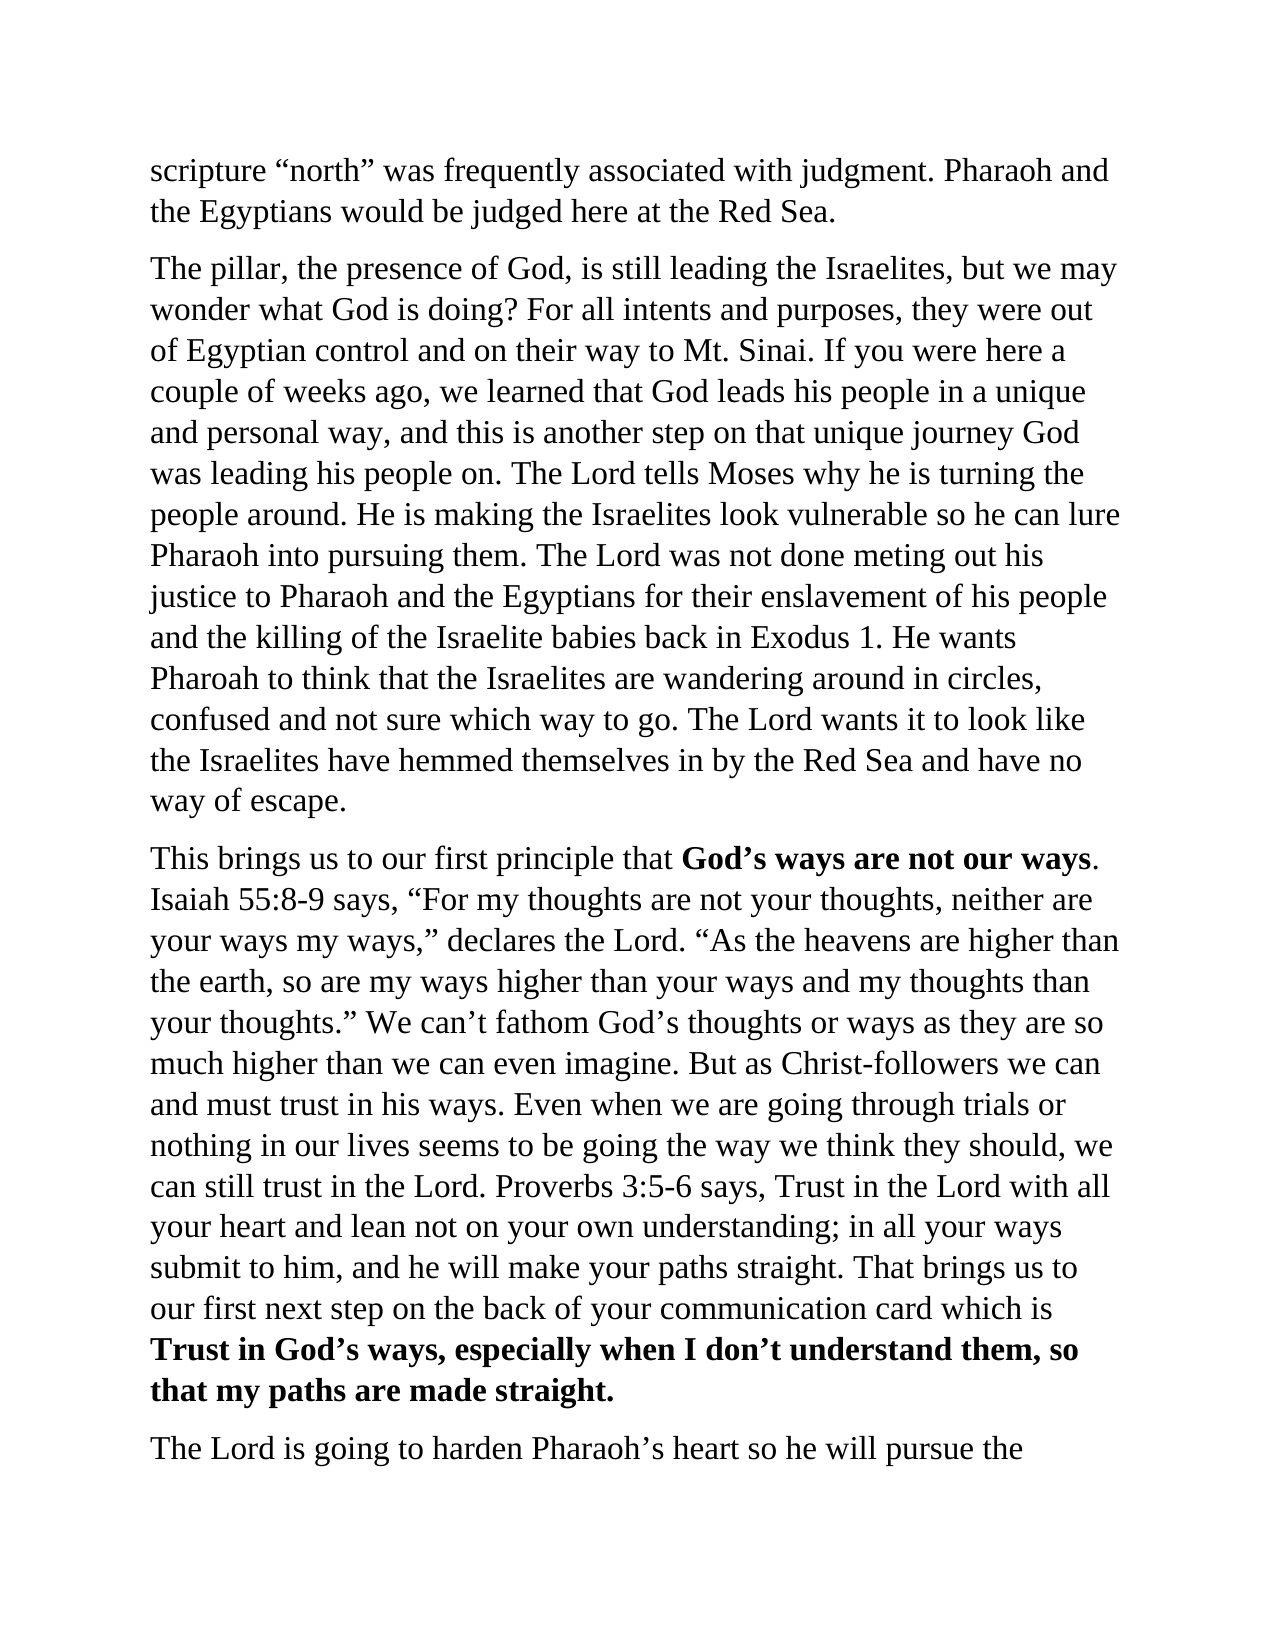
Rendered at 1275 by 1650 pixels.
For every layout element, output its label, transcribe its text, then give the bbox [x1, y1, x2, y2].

text The Lord is going to harden Pharaoh’s heart so he will pursue the [150, 1428, 1125, 1466]
text The pillar, the presence of God, is still leading the Israelites, but we may wonder what God is doing? For all intents and purposes, they were out of Egyptian control and on their way to Mt. Sinai. If you were here a couple of weeks ago, we learned that God leads his people in a unique and personal way, and this is another step on that unique journey God was leading his people on. The Lord tells Moses why he is turning the people around. He is making the Israelites look vulnerable so he can lure Pharaoh into pursuing them. The Lord was not done meting out his justice to Pharaoh and the Egyptians for their enslavement of his people and the killing of the Israelite babies back in Exodus 1. He wants Pharoah to think that the Israelites are wandering around in circles, confused and not sure which way to go. The Lord wants it to look like the Israelites have hemmed themselves in by the Red Sea and have no way of escape. [150, 248, 1125, 819]
text scripture “north” was frequently associated with judgment. Pharaoh and the Egyptians would be judged here at the Red Sea. [150, 150, 1125, 229]
text This brings us to our first principle that God’s ways are not our ways. Isaiah 55:8-9 says, “For my thoughts are not your thoughts, neither are your ways my ways,” declares the Lord. “As the heavens are higher than the earth, so are my ways higher than your ways and my thoughts than your thoughts.” We can’t fathom God’s thoughts or ways as they are so much higher than we can even imagine. But as Christ-followers we can and must trust in his ways. Even when we are going through trials or nothing in our lives seems to be going the way we think they should, we can still trust in the Lord. Proverbs 3:5-6 says, Trust in the Lord with all your heart and lean not on your own understanding; in all your ways submit to him, and he will make your paths straight. That brings us to our first next step on the back of your communication card which is Trust in God’s ways, especially when I don’t understand them, so that my paths are made straight. [150, 838, 1125, 1409]
